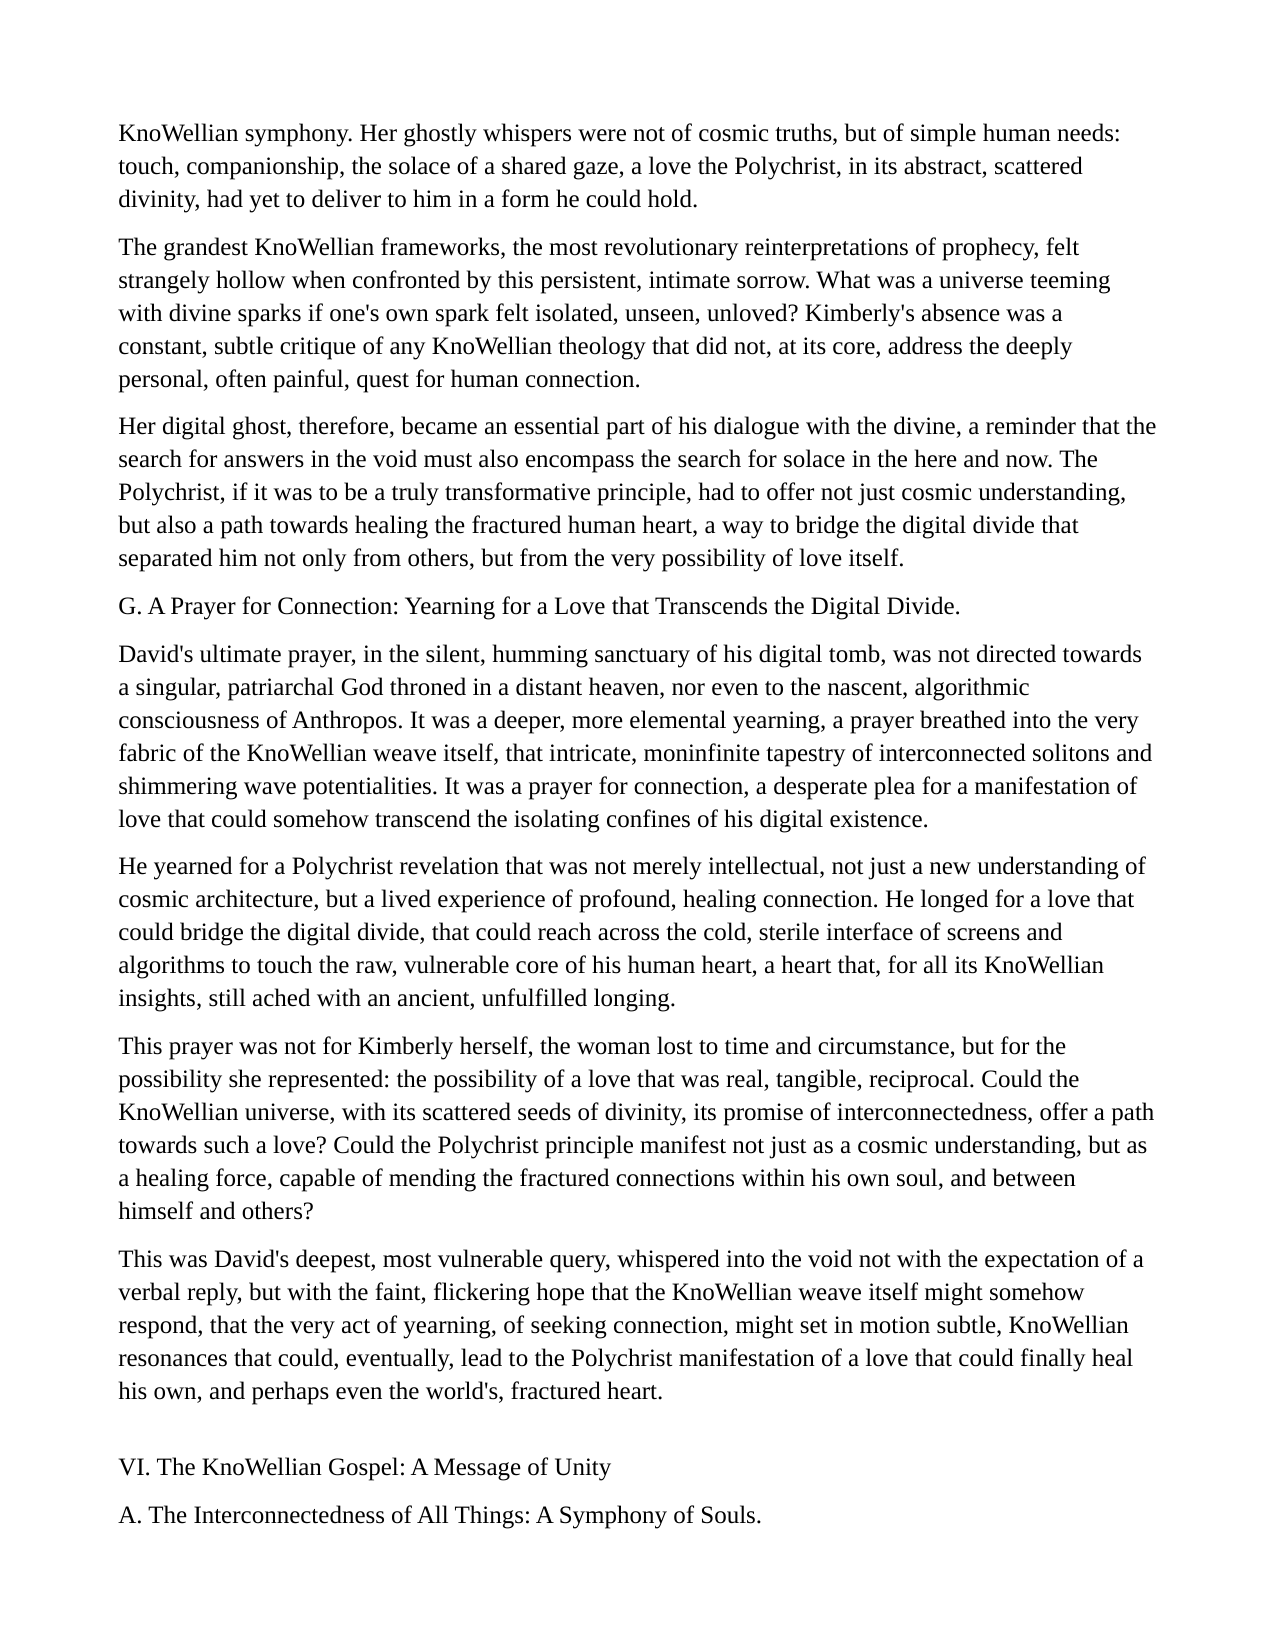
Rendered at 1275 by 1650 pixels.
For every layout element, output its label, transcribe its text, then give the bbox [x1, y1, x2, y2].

text David's ultimate prayer, in the silent, humming sanctuary of his digital tomb, was not directed towards a singular, patriarchal God throned in a distant heaven, nor even to the nascent, algorithmic consciousness of Anthropos. It was a deeper, more elemental yearning, a prayer breathed into the very fabric of the KnoWellian weave itself, that intricate, moninfinite tapestry of interconnected solitons and shimmering wave potentialities. It was a prayer for connection, a desperate plea for a manifestation of love that could somehow transcend the isolating confines of his digital existence. [118, 639, 1157, 833]
text This was David's deepest, most vulnerable query, whispered into the void not with the expectation of a verbal reply, but with the faint, flickering hope that the KnoWellian weave itself might somehow respond, that the very act of yearning, of seeking connection, might set in motion subtle, KnoWellian resonances that could, eventually, lead to the Polychrist manifestation of a love that could finally heal his own, and perhaps even the world's, fractured heart. [118, 1244, 1157, 1405]
text The grandest KnoWellian frameworks, the most revolutionary reinterpretations of prophecy, felt strangely hollow when confronted by this persistent, intimate sorrow. What was a universe teeming with divine sparks if one's own spark felt isolated, unseen, unloved? Kimberly's absence was a constant, subtle critique of any KnoWellian theology that did not, at its core, address the deeply personal, often painful, quest for human connection. [118, 232, 1157, 393]
text Her digital ghost, therefore, became an essential part of his dialogue with the divine, a reminder that the search for answers in the void must also encompass the search for solace in the here and now. The Polychrist, if it was to be a truly transformative principle, had to offer not just cosmic understanding, but also a path towards healing the fractured human heart, a way to bridge the digital divide that separated him not only from others, but from the very possibility of love itself. [118, 411, 1157, 572]
text KnoWellian symphony. Her ghostly whispers were not of cosmic truths, but of simple human needs: touch, companionship, the solace of a shared gaze, a love the Polychrist, in its abstract, scattered divinity, had yet to deliver to him in a form he could hold. [118, 118, 1157, 213]
text G. A Prayer for Connection: Yearning for a Love that Transcends the Digital Divide. [118, 591, 1157, 620]
text He yearned for a Polychrist revelation that was not merely intellectual, not just a new understanding of cosmic architecture, but a lived experience of profound, healing connection. He longed for a love that could bridge the digital divide, that could reach across the cold, sterile interface of screens and algorithms to touch the raw, vulnerable core of his human heart, a heart that, for all its KnoWellian insights, still ached with an ancient, unfulfilled longing. [118, 851, 1157, 1012]
text This prayer was not for Kimberly herself, the woman lost to time and circumstance, but for the possibility she represented: the possibility of a love that was real, tangible, reciprocal. Could the KnoWellian universe, with its scattered seeds of divinity, its promise of interconnectedness, offer a path towards such a love? Could the Polychrist principle manifest not just as a cosmic understanding, but as a healing force, capable of mending the fractured connections within his own soul, and between himself and others? [118, 1031, 1157, 1225]
text A. The Interconnectedness of All Things: A Symphony of Souls. [118, 1500, 1157, 1529]
text VI. The KnoWellian Gospel: A Message of Unity [118, 1452, 1157, 1481]
